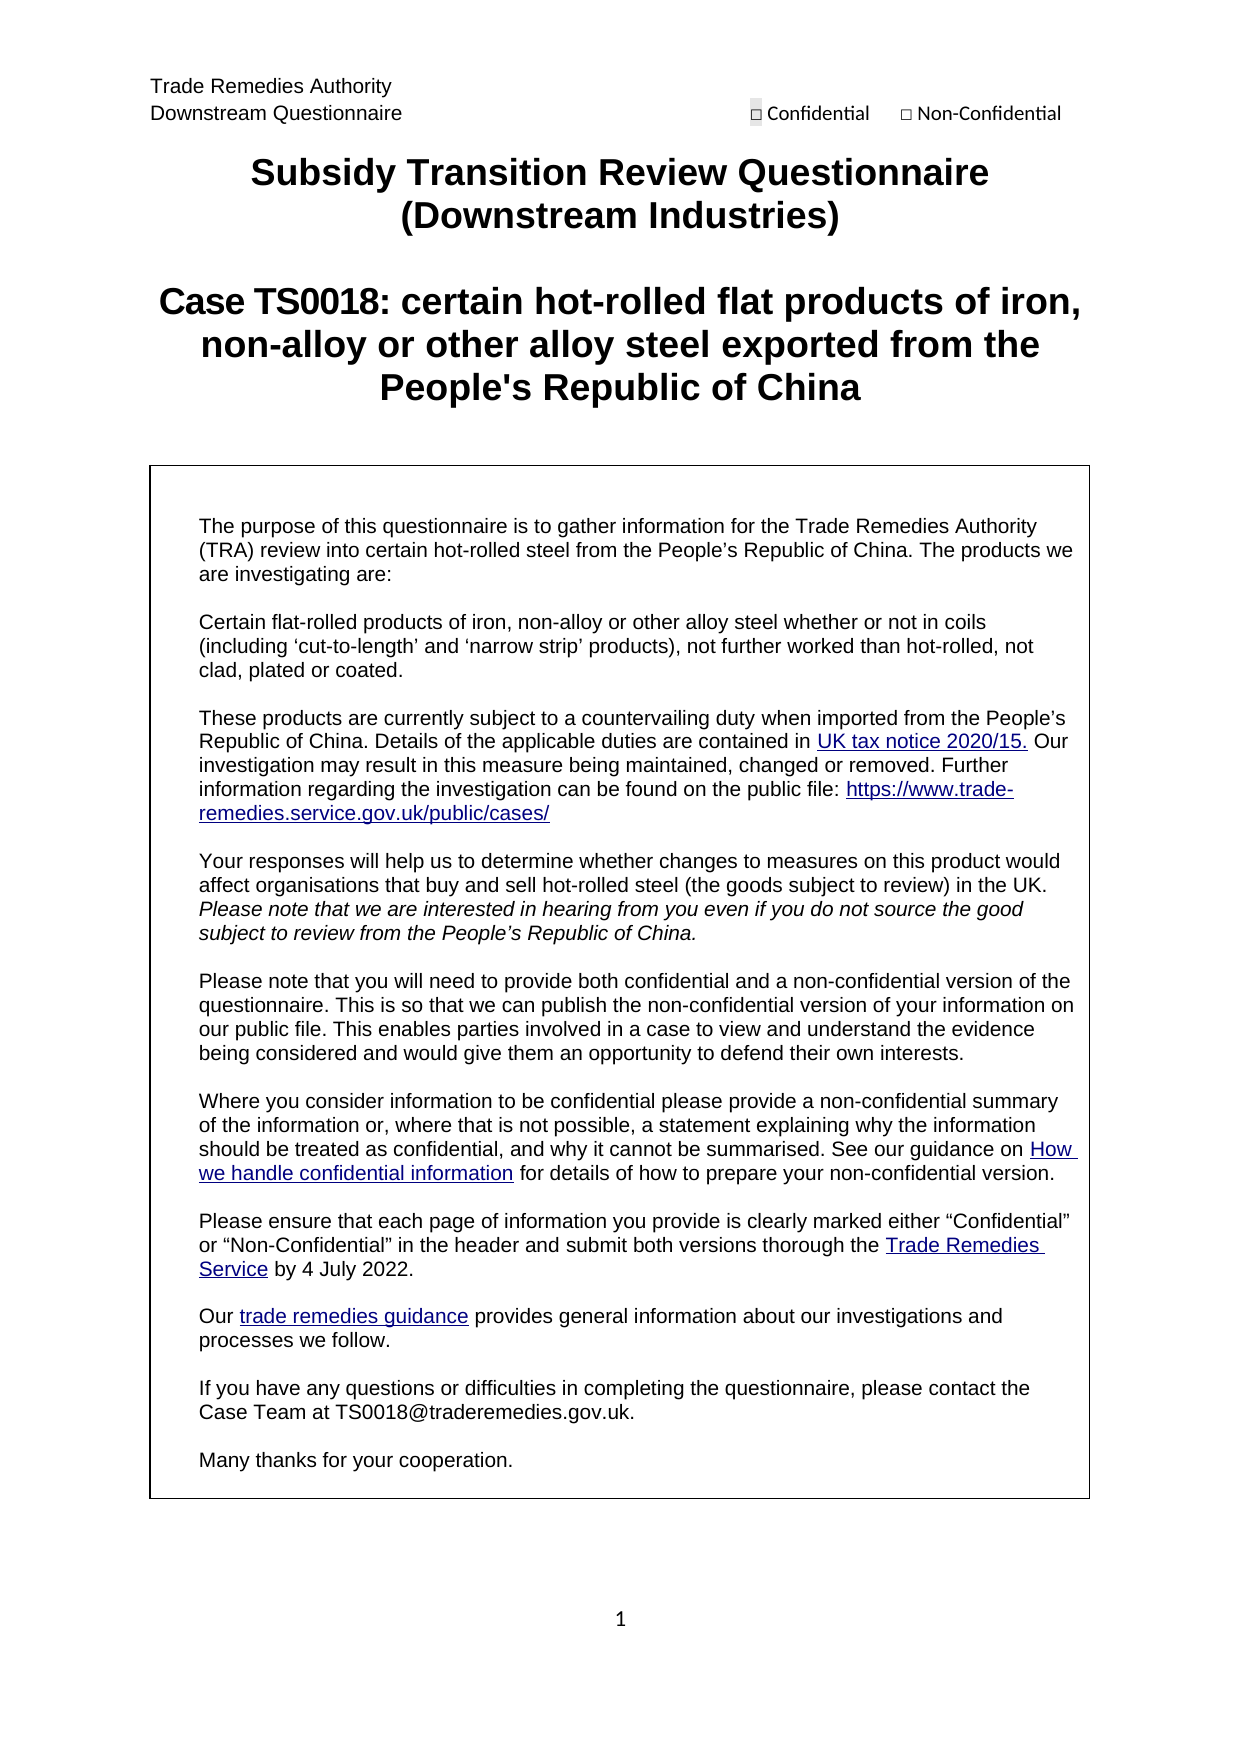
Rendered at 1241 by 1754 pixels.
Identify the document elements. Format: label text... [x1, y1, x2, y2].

text Subsidy Transition Review Questionnaire [150, 150, 1090, 193]
text (Downstream Industries) [150, 193, 1090, 236]
text Case TS0018: certain hot-rolled flat products of iron, non-alloy or other alloy steel exported from the People's Republic of China [150, 279, 1090, 409]
table_header The purpose of this questionnaire is to gather information for the Trade Remedies Authority (TRA) review into certain hot-rolled steel from the People’s Republic of China. The products we are investigating are: Certain flat-rolled products of iron, non-alloy or other alloy steel whether or not in coils (including ‘cut-to-length’ and ‘narrow strip’ products), not further worked than hot-rolled, not clad, plated or coated. These products are currently subject to a countervailing duty when imported from the People’s Republic of China. Details of the applicable duties are contained in UK tax notice 2020/15. Our investigation may result in this measure being maintained, changed or removed. Further information regarding the investigation can be found on the public file: https://www.trade-remedies.service.gov.uk/public/cases/ Your responses will help us to determine whether changes to measures on this product would affect organisations that buy and sell hot-rolled steel (the goods subject to review) in the UK. Please note that we are interested in hearing from you even if you do not source the good subject to review from the People’s Republic of China. Please note that you will need to provide both confidential and a non-confidential version of the questionnaire. This is so that we can publish the non-confidential version of your information on our public file. This enables parties involved in a case to view and understand the evidence being considered and would give them an opportunity to defend their own interests. Where you consider information to be confidential please provide a non-confidential summary of the information or, where that is not possible, a statement explaining why the information should be treated as confidential, and why it cannot be summarised. See our guidance on How we handle confidential information for details of how to prepare your non-confidential version. Please ensure that each page of information you provide is clearly marked either “Confidential” or “Non-Confidential” in the header and submit both versions thorough the Trade Remedies Service by 4 July 2022. Our trade remedies guidance provides general information about our investigations and processes we follow. If you have any questions or difficulties in completing the questionnaire, please contact the Case Team at TS0018@traderemedies.gov.uk. Many thanks for your cooperation. [151, 466, 1089, 1497]
